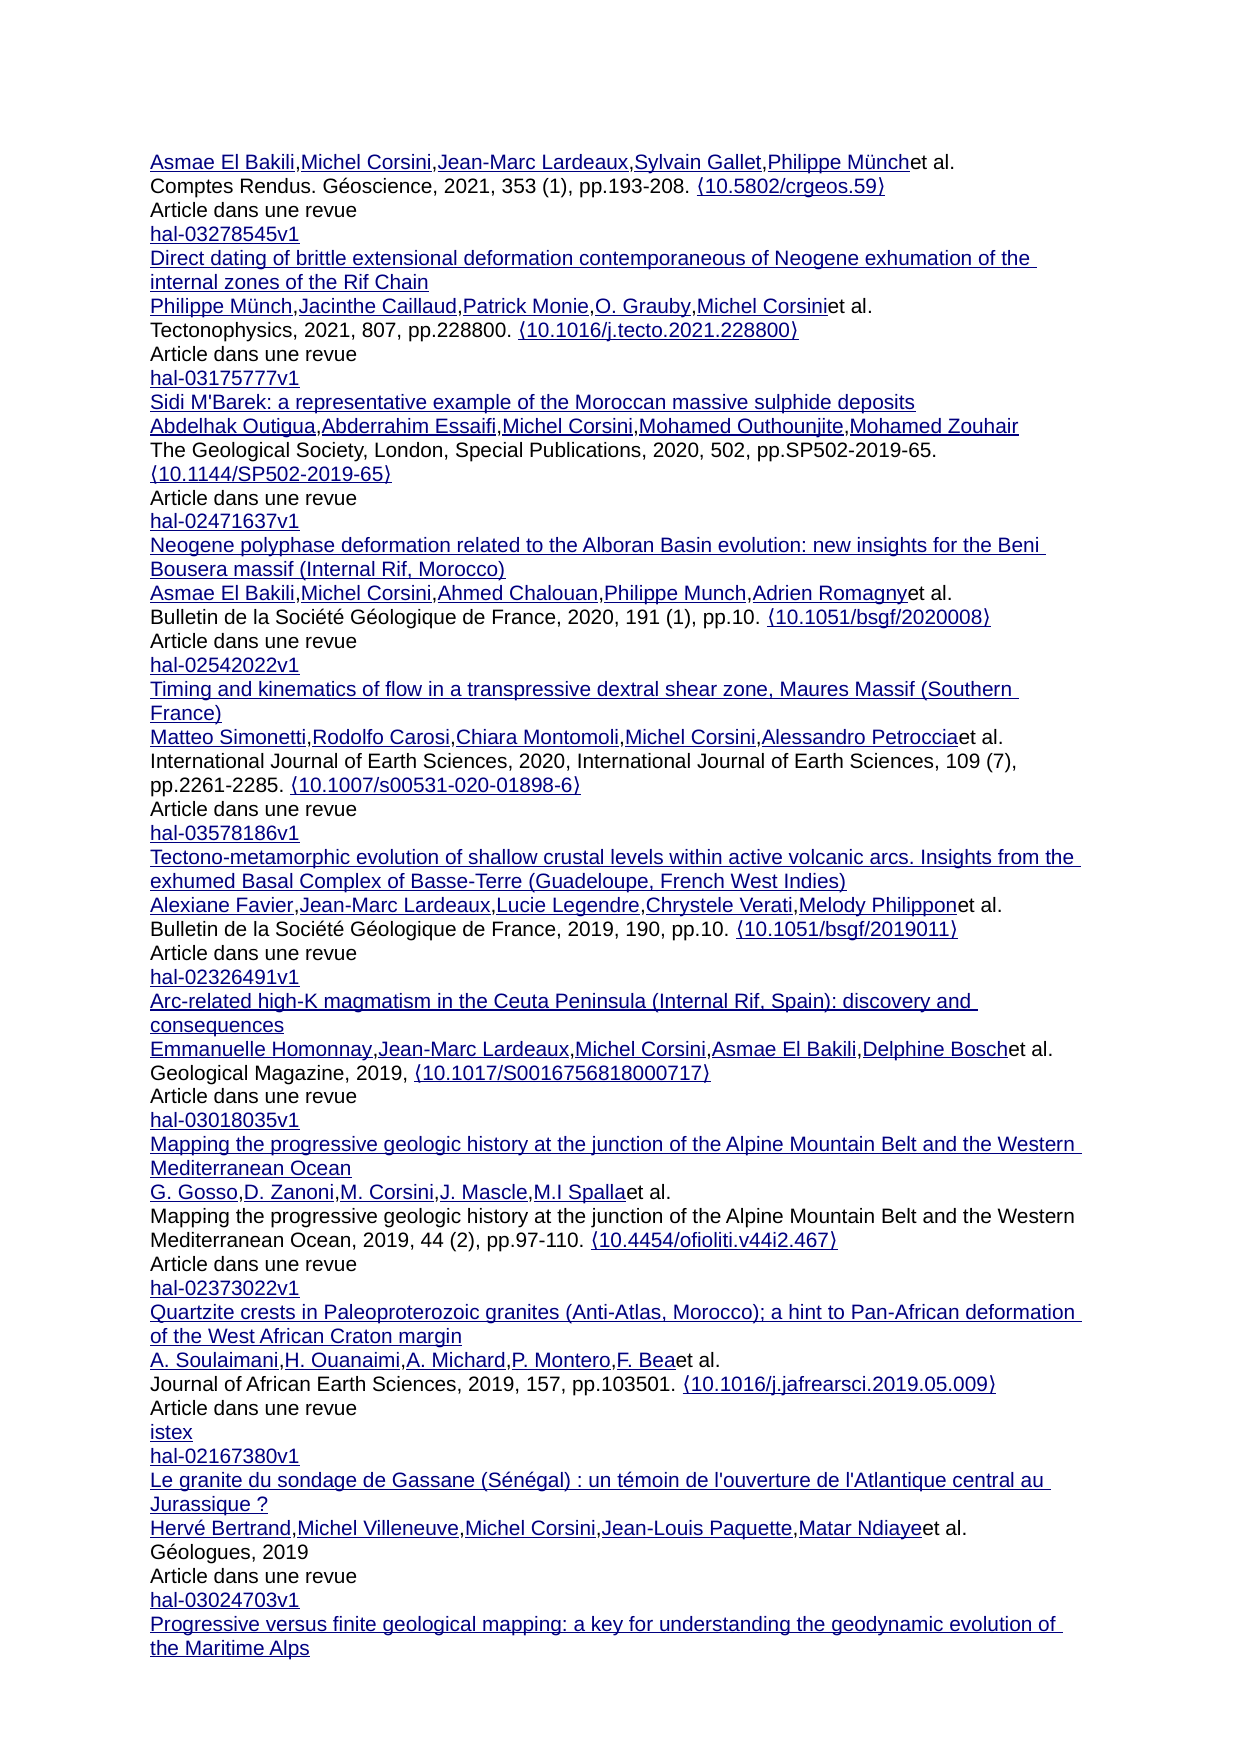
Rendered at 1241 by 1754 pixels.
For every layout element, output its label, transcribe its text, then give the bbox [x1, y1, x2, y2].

table_cell Tectono-metamorphic evolution of shallow crustal levels within active volcanic arcs. Insights from the exhumed Basal Complex of Basse-Terre (Guadeloupe, French West Indies) Alexiane Favier,Jean-Marc Lardeaux,Lucie Legendre,Chrystele Verati,Melody Philipponet al. Bulletin de la Société Géologique de France, 2019, 190, pp.10. ⟨10.1051/bsgf/2019011⟩ Article dans une revue hal-02326491v1 [150, 845, 1090, 988]
table_cell Progressive versus finite geological mapping: a key for understanding the geodynamic evolution of the Maritime Alps [150, 1611, 1090, 1659]
table_cell Neogene polyphase deformation related to the Alboran Basin evolution: new insights for the Beni Bousera massif (Internal Rif, Morocco) Asmae El Bakili,Michel Corsini,Ahmed Chalouan,Philippe Munch,Adrien Romagnyet al. Bulletin de la Société Géologique de France, 2020, 191 (1), pp.10. ⟨10.1051/bsgf/2020008⟩ Article dans une revue hal-02542022v1 [150, 533, 1090, 677]
table_cell Direct dating of brittle extensional deformation contemporaneous of Neogene exhumation of the internal zones of the Rif Chain Philippe Münch,Jacinthe Caillaud,Patrick Monie,O. Grauby,Michel Corsiniet al. Tectonophysics, 2021, 807, pp.228800. ⟨10.1016/j.tecto.2021.228800⟩ Article dans une revue hal-03175777v1 [150, 246, 1090, 389]
table_cell Timing and kinematics of flow in a transpressive dextral shear zone, Maures Massif (Southern France) Matteo Simonetti,Rodolfo Carosi,Chiara Montomoli,Michel Corsini,Alessandro Petrocciaet al. International Journal of Earth Sciences, 2020, International Journal of Earth Sciences, 109 (7), pp.2261-2285. ⟨10.1007/s00531-020-01898-6⟩ Article dans une revue hal-03578186v1 [150, 677, 1090, 845]
table_cell Sidi M'Barek: a representative example of the Moroccan massive sulphide deposits Abdelhak Outigua,Abderrahim Essaifi,Michel Corsini,Mohamed Outhounjite,Mohamed Zouhair The Geological Society, London, Special Publications, 2020, 502, pp.SP502-2019-65. ⟨10.1144/SP502-2019-65⟩ Article dans une revue hal-02471637v1 [150, 390, 1090, 533]
table_cell Asmae El Bakili,Michel Corsini,Jean-Marc Lardeaux,Sylvain Gallet,Philippe Münchet al. Comptes Rendus. Géoscience, 2021, 353 (1), pp.193-208. ⟨10.5802/crgeos.59⟩ Article dans une revue hal-03278545v1 [150, 150, 1090, 246]
table_cell Quartzite crests in Paleoproterozoic granites (Anti-Atlas, Morocco); a hint to Pan-African deformation of the West African Craton margin A. Soulaimani,H. Ouanaimi,A. Michard,P. Montero,F. Beaet al. Journal of African Earth Sciences, 2019, 157, pp.103501. ⟨10.1016/j.jafrearsci.2019.05.009⟩ Article dans une revue istex hal-02167380v1 [150, 1300, 1090, 1468]
table_cell Mapping the progressive geologic history at the junction of the Alpine Mountain Belt and the Western Mediterranean Ocean G. Gosso,D. Zanoni,M. Corsini,J. Mascle,M.I Spallaet al. Mapping the progressive geologic history at the junction of the Alpine Mountain Belt and the Western Mediterranean Ocean, 2019, 44 (2), pp.97-110. ⟨10.4454/ofioliti.v44i2.467⟩ Article dans une revue hal-02373022v1 [150, 1132, 1090, 1300]
table_cell Le granite du sondage de Gassane (Sénégal) : un témoin de l'ouverture de l'Atlantique central au Jurassique ? Hervé Bertrand,Michel Villeneuve,Michel Corsini,Jean-Louis Paquette,Matar Ndiayeet al. Géologues, 2019 Article dans une revue hal-03024703v1 [150, 1468, 1090, 1611]
table_cell Arc-related high-K magmatism in the Ceuta Peninsula (Internal Rif, Spain): discovery and consequences Emmanuelle Homonnay,Jean-Marc Lardeaux,Michel Corsini,Asmae El Bakili,Delphine Boschet al. Geological Magazine, 2019, ⟨10.1017/S0016756818000717⟩ Article dans une revue hal-03018035v1 [150, 989, 1090, 1132]
